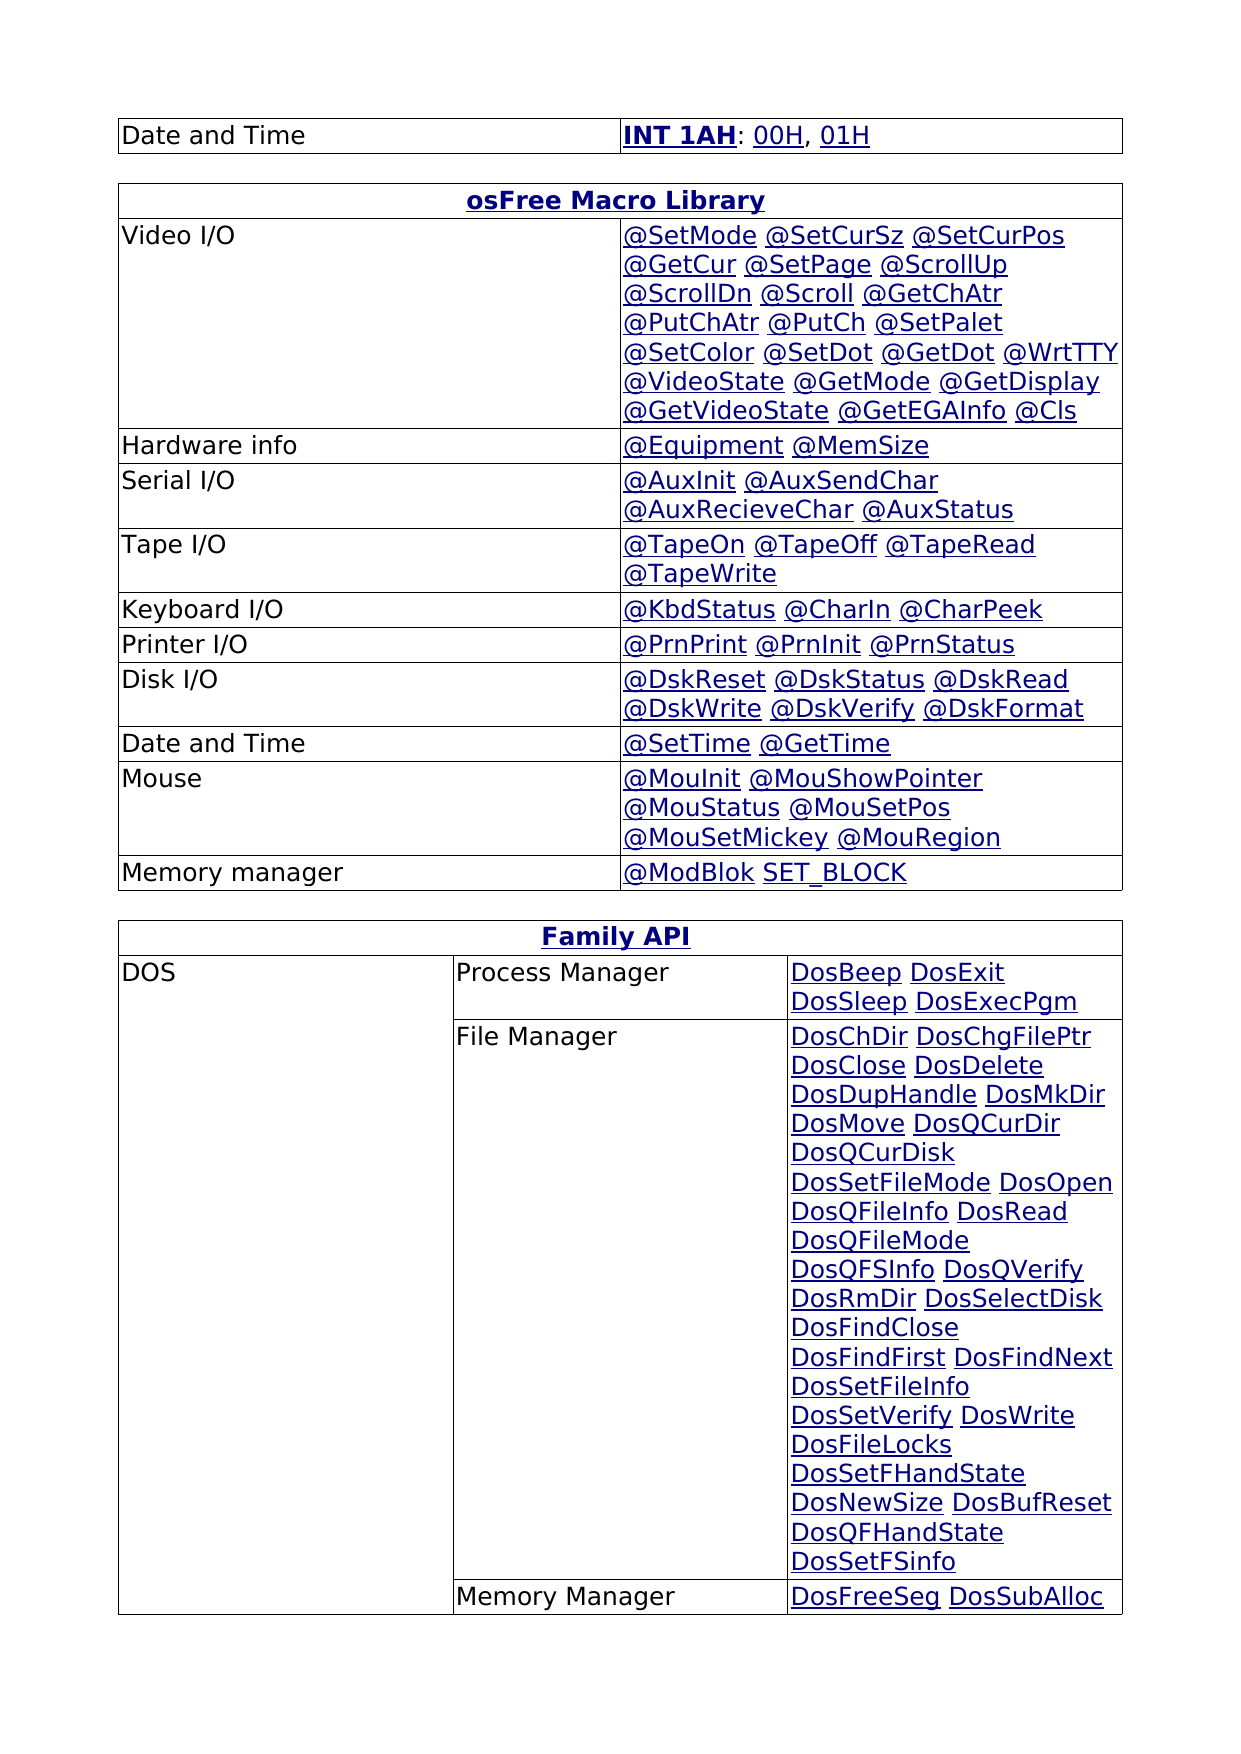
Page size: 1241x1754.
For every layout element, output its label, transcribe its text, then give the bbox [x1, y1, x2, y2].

table_cell Date and Time [119, 119, 620, 153]
table_cell @KbdStatus @CharIn @CharPeek [621, 593, 1122, 627]
table_cell Video I/O [119, 219, 620, 428]
table_cell Memory Manager [454, 1580, 787, 1614]
table_cell Memory manager [119, 856, 620, 890]
table_cell Keyboard I/O [119, 593, 620, 627]
table_cell @TapeOn @TapeOff @TapeRead @TapeWrite [621, 529, 1122, 592]
table_cell INT 1AH: 00H, 01H [621, 119, 1122, 153]
table_cell DosChDir DosChgFilePtr DosClose DosDelete DosDupHandle DosMkDir DosMove DosQCurDir DosQCurDisk DosSetFileMode DosOpen DosQFileInfo DosRead DosQFileMode DosQFSInfo DosQVerify DosRmDir DosSelectDisk DosFindClose DosFindFirst DosFindNext DosSetFileInfo DosSetVerify DosWrite DosFileLocks DosSetFHandState DosNewSize DosBufReset DosQFHandState DosSetFSinfo [788, 1020, 1122, 1579]
table_cell Hardware info [119, 429, 620, 463]
table_cell @Equipment @MemSize [621, 429, 1122, 463]
table_cell @SetMode @SetCurSz @SetCurPos @GetCur @SetPage @ScrollUp @ScrollDn @Scroll @GetChAtr @PutChAtr @PutCh @SetPalet @SetColor @SetDot @GetDot @WrtTTY @VideoState @GetMode @GetDisplay @GetVideoState @GetEGAInfo @Cls [621, 219, 1122, 428]
table_cell DosFreeSeg DosSubAlloc [788, 1580, 1122, 1614]
table_cell @DskReset @DskStatus @DskRead @DskWrite @DskVerify @DskFormat [621, 663, 1122, 726]
table_cell Date and Time [119, 727, 620, 761]
table_cell @ModBlok SET_BLOCK [621, 856, 1122, 890]
table_cell Tape I/O [119, 529, 620, 592]
table_cell File Manager [454, 1020, 787, 1579]
table_header Family API [119, 921, 1122, 955]
table_cell Printer I/O [119, 628, 620, 662]
table_cell @AuxInit @AuxSendChar @AuxRecieveChar @AuxStatus [621, 464, 1122, 527]
table_cell @PrnPrint @PrnInit @PrnStatus [621, 628, 1122, 662]
table_cell @SetTime @GetTime [621, 727, 1122, 761]
table_cell DOS [119, 956, 453, 1614]
table_header osFree Macro Library [119, 184, 1122, 218]
table_cell Disk I/O [119, 663, 620, 726]
table_cell Process Manager [454, 956, 787, 1019]
table_cell Serial I/O [119, 464, 620, 527]
table_cell @MouInit @MouShowPointer @MouStatus @MouSetPos @MouSetMickey @MouRegion [621, 762, 1122, 855]
table_cell DosBeep DosExit DosSleep DosExecPgm [788, 956, 1122, 1019]
table_cell Mouse [119, 762, 620, 855]
